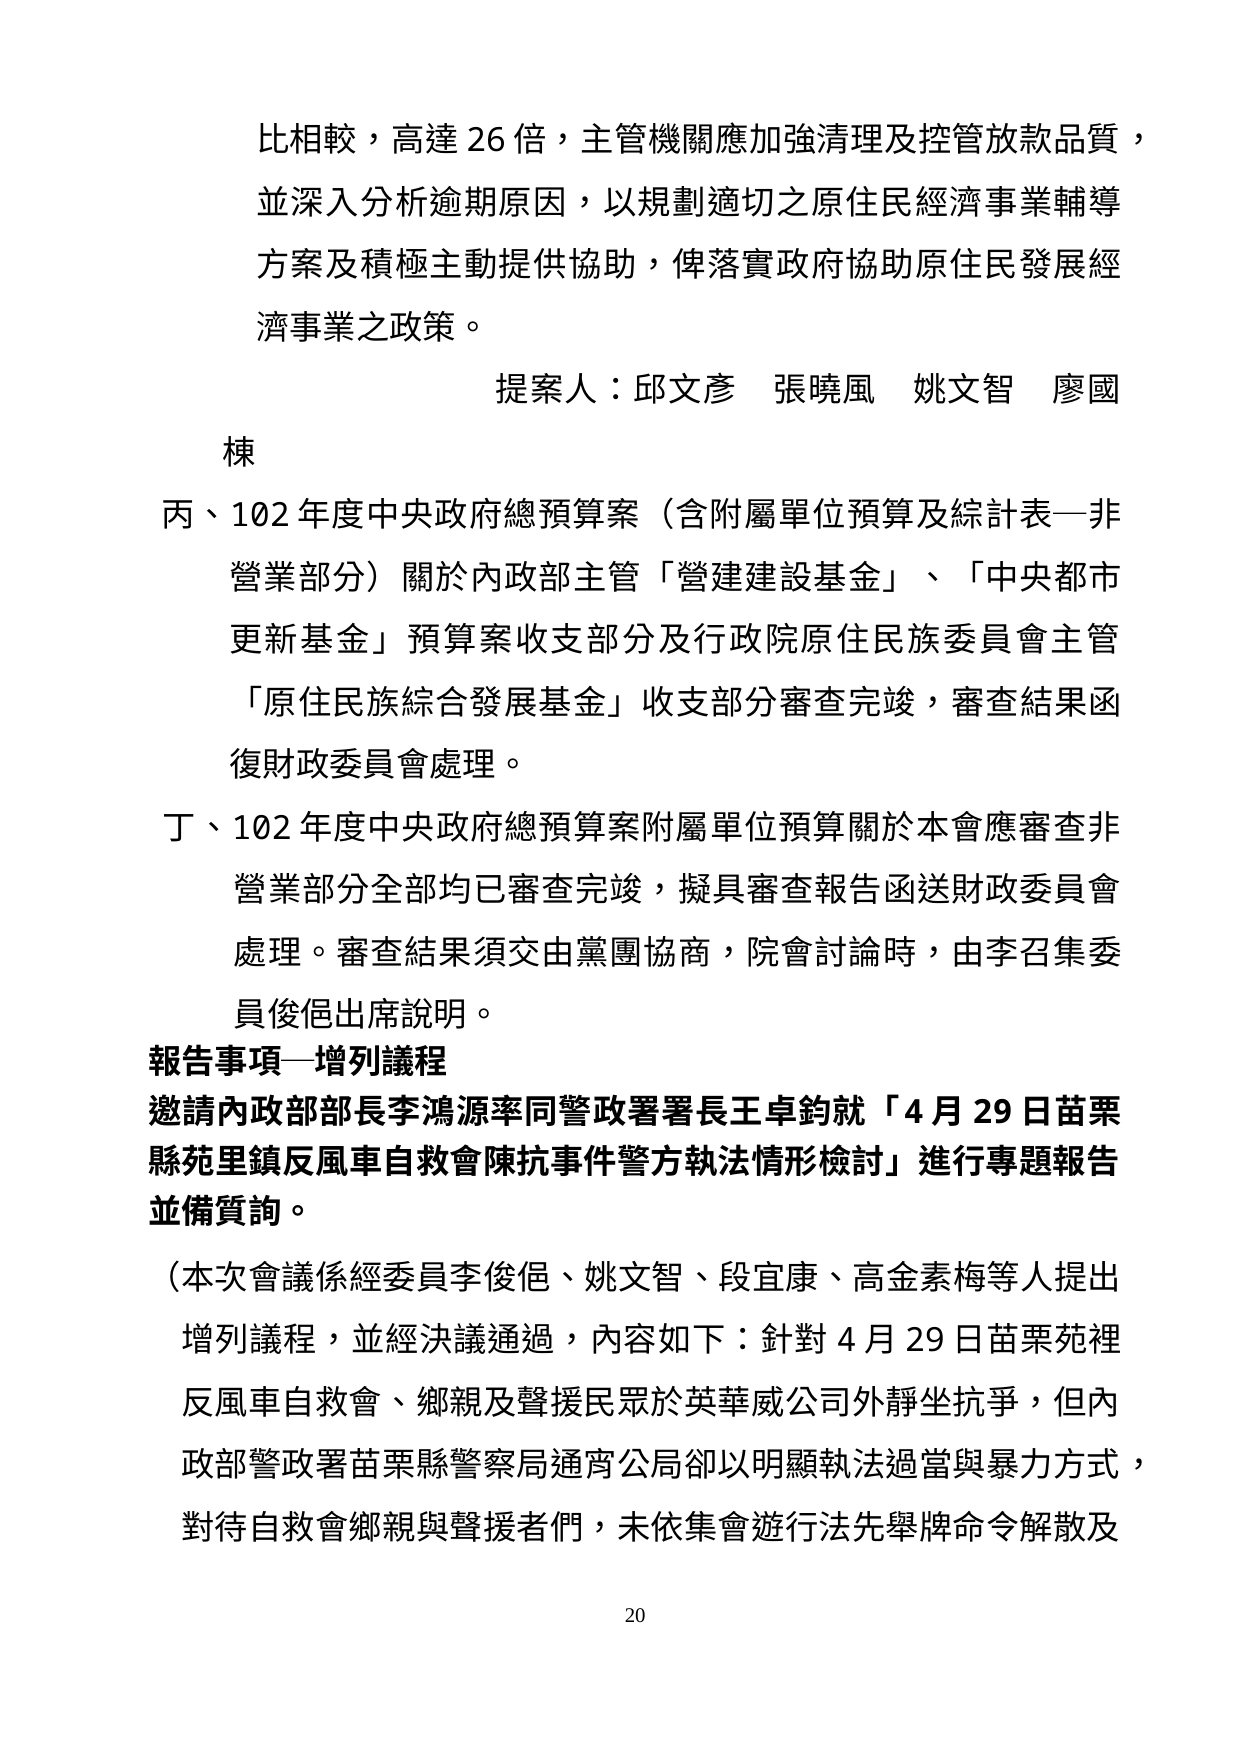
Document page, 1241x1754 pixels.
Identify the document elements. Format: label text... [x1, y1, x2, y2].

text 報告事項─增列議程 [148, 1033, 1122, 1083]
text 5.為輔導原住民從事發展經濟事業等，爰設置原住民族綜合發展基金，以較市場優惠之條件提供原住民所需貸款，惟其逾期放款餘額及比率仍屬偏高，且與總體金融機構逾放比相較，高達26倍，主管機關應加強清理及控管放款品質，並深入分析逾期原因，以規劃適切之原住民經濟事業輔導方案及積極主動提供協助，俾落實政府協助原住民發展經濟事業之政策。 [223, 96, 1122, 346]
text 丁、102年度中央政府總預算案附屬單位預算關於本會應審查非營業部分全部均已審查完竣，擬具審查報告函送財政委員會處理。審查結果須交由黨團協商，院會討論時，由李召集委員俊俋出席說明。 [163, 783, 1122, 1033]
text 丙、102年度中央政府總預算案（含附屬單位預算及綜計表─非營業部分）關於內政部主管「營建建設基金」、「中央都市更新基金」預算案收支部分及行政院原住民族委員會主管「原住民族綜合發展基金」收支部分審查完竣，審查結果函復財政委員會處理。 [161, 471, 1122, 783]
text （本次會議係經委員李俊俋、姚文智、段宜康、高金素梅等人提出增列議程，並經決議通過，內容如下：針對4月29日苗栗苑裡反風車自救會、鄉親及聲援民眾於英華威公司外靜坐抗爭，但內政部警政署苗栗縣警察局通宵公局卻以明顯執法過當與暴力方式，對待自救會鄉親與聲援者們，未依集會遊行法先舉牌命令解散及廣播之下，即以伸縮警棍毆打非暴力抗爭的人民，並罕見地將20位民眾粗暴戴上手銬帶回警局，未公平合理考量人民集會、遊行權利與其他法益間之均衡維護，形同威權時期再現，無視於馬英九政府簽署兩人權公約，宣示對人權的保障。爰此，要求本委員會應即邀請內政部部長率警政署署長就「4月29日苗栗縣苑裡鎮反風車自救會陳抗事件警方執法情形檢討」到會進行專題報告。計有委員尤美女、段宜康、邱文彥、田秋堇、陳其邁、李俊俋、姚文智、陳超明等8人提出質詢，均經內政部部長李鴻源及所屬即席答復說明） [148, 1233, 1122, 1546]
text 提案人：邱文彥 張曉風 姚文智 廖國棟 [223, 346, 1122, 471]
text 邀請內政部部長李鴻源率同警政署署長王卓鈞就「4月29日苗栗縣苑里鎮反風車自救會陳抗事件警方執法情形檢討」進行專題報告並備質詢。 [148, 1083, 1122, 1233]
